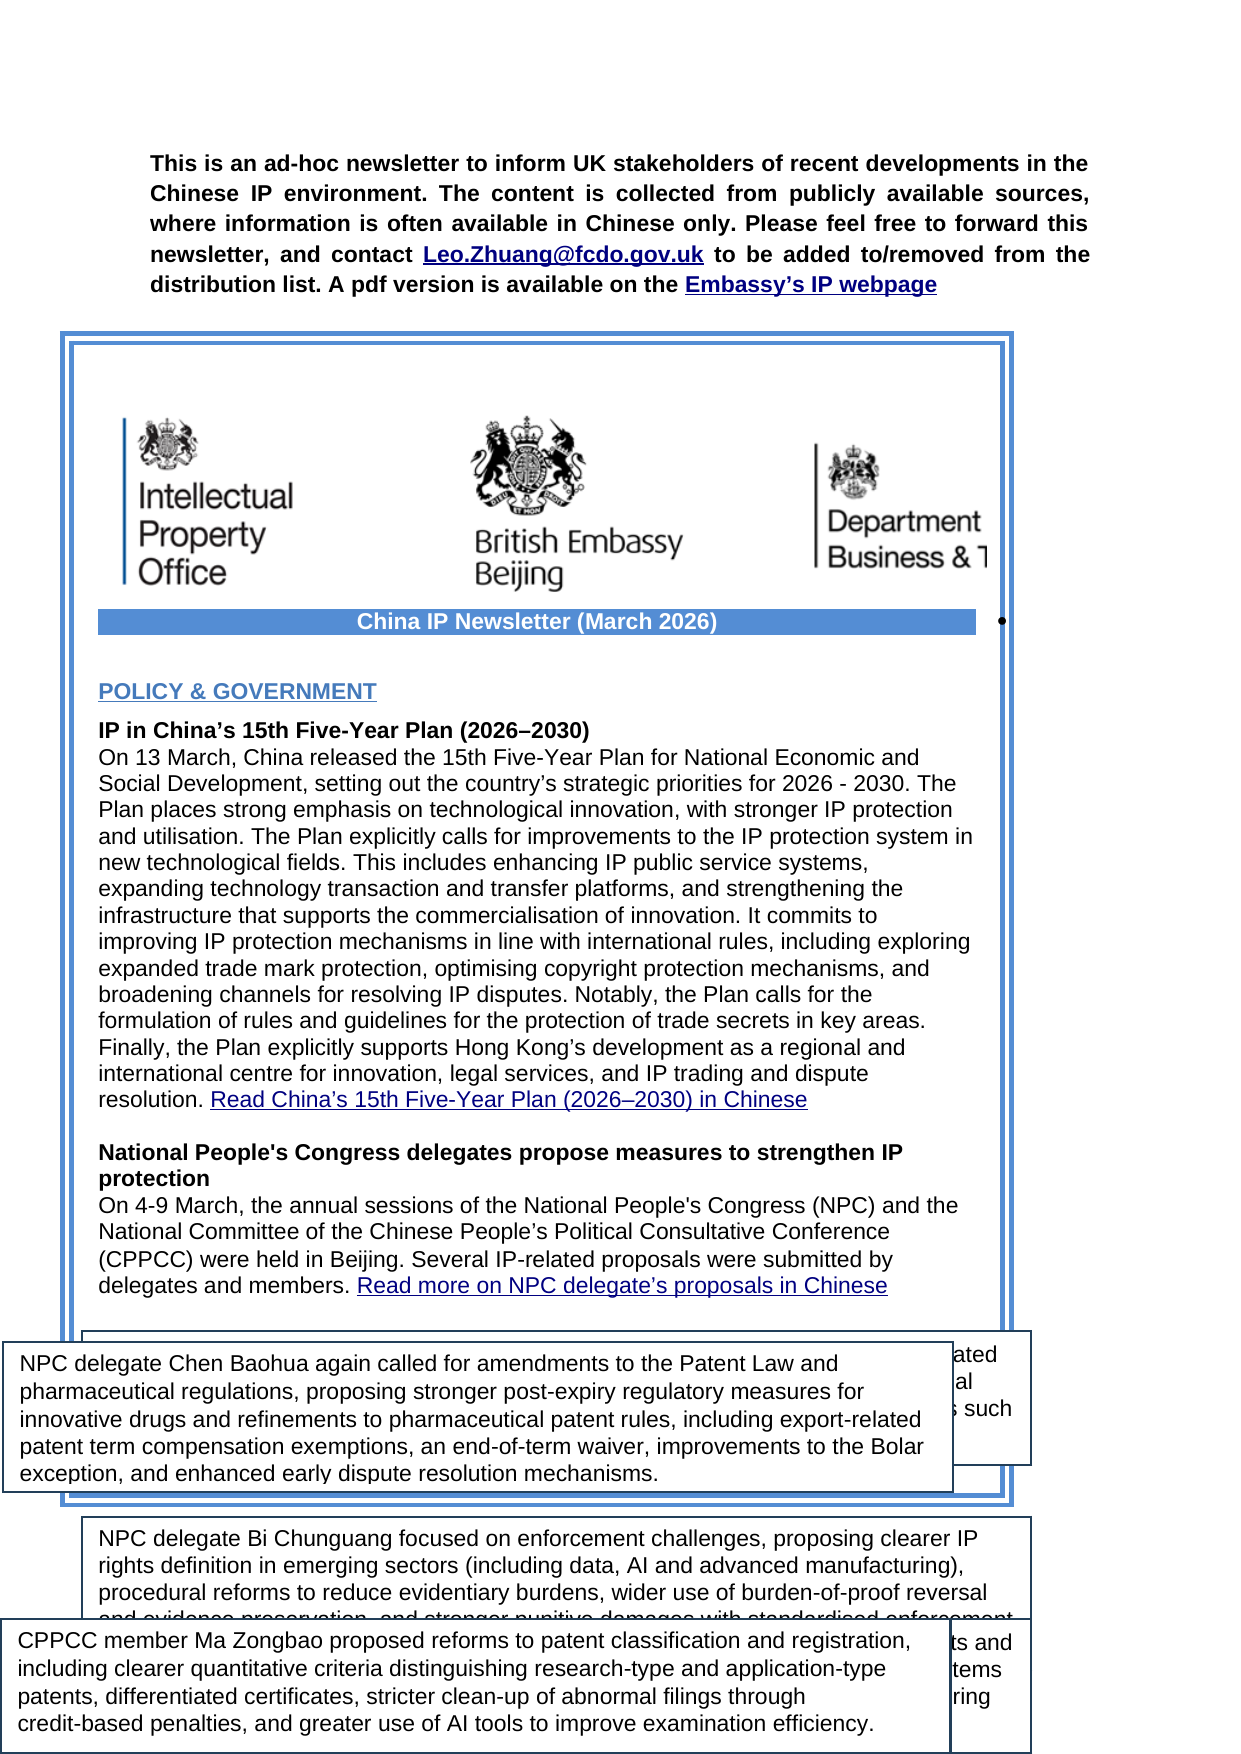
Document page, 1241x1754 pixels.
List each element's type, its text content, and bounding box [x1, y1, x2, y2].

text This is an ad-hoc newsletter to inform UK stakeholders of recent developments in the Chinese IP environment. The content is collected from publicly available sources, where information is often available in Chinese only. Please feel free to forward this newsletter, and contact Leo.Zhuang@fcdo.gov.uk to be added to/removed from the distribution list. A pdf version is available on the Embassy’s IP webpage [150, 150, 1090, 297]
table_header [987, 345, 1000, 608]
table_header [987, 336, 1007, 608]
table_cell [74, 608, 87, 1341]
table_header [87, 336, 987, 341]
table_cell [987, 1466, 1000, 1493]
table_cell China IP Newsletter (March 2026) POLICY & GOVERNMENT IP in China’s 15th Five-Year Plan (2026–2030) On 13 March, China released the 15th Five-Year Plan for National Economic and Social Development, setting out the country’s strategic priorities for 2026 - 2030. The Plan places strong emphasis on technological innovation, with stronger IP protection and utilisation. The Plan explicitly calls for improvements to the IP protection system in new technological fields. This includes enhancing IP public service systems, expanding technology transaction and transfer platforms, and strengthening the infrastructure that supports the commercialisation of innovation. It commits to improving IP protection mechanisms in line with international rules, including exploring expanded trade mark protection, optimising copyright protection mechanisms, and broadening channels for resolving IP disputes. Notably, the Plan calls for the formulation of rules and guidelines for the protection of trade secrets in key areas. Finally, the Plan explicitly supports Hong Kong’s development as a regional and international centre for innovation, legal services, and IP trading and dispute resolution. Read China’s 15th Five-Year Plan (2026–2030) in Chinese National People's Congress delegates propose measures to strengthen IP protection On 4-9 March, the annual sessions of the National People's Congress (NPC) and the National Committee of the Chinese People’s Political Consultative Conference (CPPCC) were held in Beijing. Several IP‑related proposals were submitted by delegates and members. Read more on NPC delegate’s proposals in Chinese CNIPA 2026 Legislative Workplan On 3 March, the China National Intellectual Property Administration (CNIPA) unveiled the Legislative Work Plan for 2026. CNIPA will advance the amendment of the Trademark Law and accelerate research and assessment work on revising the Implementing Regulations. CNIPA will also support the legislative process to amend the Regulations on the Protection of Layout‑Designs of Integrated Circuits. CNIPA will improve the patent priority examination system by revising the Measures for the Administration of Patent Priority Examination. Preparatory work will be carried out to amend and improve the Measures for the Administration of Patent Agencies. CNIPA will also prepare for the formulation of the Administrative Adjudication Measures for Integrated Circuit Layout‑Designs. Read the 2026 legislative workplan from CNIPA in Chinese Draft Amendments to the Measures for the Administration of Patent Priority Examination On 26 February, CNIPA released draft amendments to the Measures for Patent Priority Examination for public comment. The draft tightens eligibility by limiting invention patents to those already under substantive examination and before a first office action, raising the threshold to favour applications with clear industrial value and policy relevance. Broad technology categories are removed, with priority instead given to nationally supported emerging and future industries, key core technologies, and cases with evidence of industrialisation, implementation or infringement. Priority invalidation is largely restricted to disputes already in administrative or judicial proceedings or involving major public interest. The response period for priority‑examined invention patents is shortened from two months to one, and “suspension” is replaced by termination of priority examination in most cases, including excessive amendments or submission of false materials. Still, there is no clear indication whether foreign applicants are eligible for priority examination. Read the draft amendment from CNIPA in Chinese Guidelines for invention patent applications involving standards On 14 March, CNIPA issued the Guidelines for Invention Patent Applications Involving Standards. The Guidelines provide drafting guidance for standard‑related patents, particularly in communications, advising alignment of claims with anticipated standard terminology, layered claim structures, and detailed disclosure of multiple embodiments to support future amendments. Given the likelihood of repeated amendments during standard development, the Guidelines stress strict compliance with the prohibition on amendments exceeding the original disclosure. The Guidelines also highlight strategic use of the priority system, novelty grace period and deferred examination, allowing applicants to delay substantive examination for up to three years to better align claims with finalised standards. Read more on the guidelines from CNIPA in Chinese Provisions on the Protection of Trade Secrets On 24 February, the State Administration for Market Regulation (SAMR) issued the Provisions on the Protection of Trade Secrets pursuant to China’s Anti‑Unfair Competition Law, aiming to strengthen trade secret protection and safeguard fair competition. The Provisions allow right holders to report suspected infringements to market regulation authorities, subject to the submission of preliminary evidence demonstrating the existence of a trade secret and specific infringement leads and setting out detailed evidentiary requirements while prohibiting abuse of the reporting mechanism. Local AMRs are empowered to conduct investigations, including on‑site inspections, inquiries, document review, seizure of relevant materials, and, in serious cases, bank account inquiries. Where infringement is established, authorities may order cessation of the unlawful conduct, confiscate illegal gains, and impose fines up to RMB 5 million. Cessation orders may include prohibiting use of trade secrets, destruction or return of carriers, destruction of infringing products, and elimination of unlawfully acquired information, generally lasting until the information no longer qualifies as a trade secret. Read the Provisions on the Protection of Trade Secrets in Chinese STATISTICS Copyright recordation in China in 2025 On 17 March, the National Copyright Administration of China (NCAC) released China’s copyright recordation statistics in 2025. Total recordation reached 10.6 million (up 0.44% year on year), comprising 7.4 million works copyrights and 3.2 million computer software copyrights. Works copyrights Recordation fell by 3.96%. Artistic works dominated (4.7 million; 63.60%), followed by photographic works (1.77 million; 23.69%), written works (582,370; 7.77%), and film and television works (134,302; 1.79%). Together, these accounted for 96.86% of all works recordation. Other categories each accounted for less than 1%. Computer software copyrights A total of 3.2 million software copyrights were recorded, representing a 12.58% year-on-year increase. Copyright pledge recordation In 2025, 353 copyright pledge recordations were completed, down 18.29% year on year. However, the number of contracts registered rose by 23.00%, involving 2,456 works (+26.99%). Computer software dominated pledge recordation, accounting for 333 contracts, and 2,297 software items. Read more about Chinese copyright registration from NCAC in Chinese Implementation of the Special Action on Patent Commercialisation and Utilisation (2023–2025) At the press conference held by the State Council Information Office on 23 March, Mr Hu Wenhui, Deputy Commissioner of the CNIPA, briefed on the implementation and outcomes of the Special Action on Patent Commercialisation and Utilisation (2023–2025). Key highlights are: The nationwide inventory covered 1.349 million existing patents held by over 2,700 universities and research institutions, identifying around 680,000 invention patents with commercial potential and matching them with 460,000 enterprises. More than 16,000 patent roadshows and matchmaking events were held, generating patent transactions exceeding RMB 15 billion. Financial support expanded significantly, with approximately RMB 6 trillion in IP pledge‑backed loans issued, RMB 56 billion in IP insurance coverage provided, and over RMB 14 billion in IP securitisation products supported. Around 80,000 university and research‑institution invention patents were industrialised nationwide. By end‑2025, industrialisation rates reached 10.1% for universities and 17.2% for research institutions. Since the launch of the Special Action, patent assignment and licensing filings totalled 1.458 million, up 48% year on year, with filings involving universities and research institutions rising by 105.6%. In 2025, patent‑related technology contract turnover reached RMB 1.18 trillion, an 18.8% increase. Read full transcript of the press conference in Chinese If you would like any further information on any of the above matters or to discuss Embassy support for your company in China please contact Leo Zhuang (Leo.Zhuang@fcdo.gov.uk). [87, 608, 987, 1330]
table_header [74, 345, 87, 608]
table_header [67, 336, 87, 608]
table_cell [987, 608, 1000, 1330]
table_header [87, 345, 987, 608]
